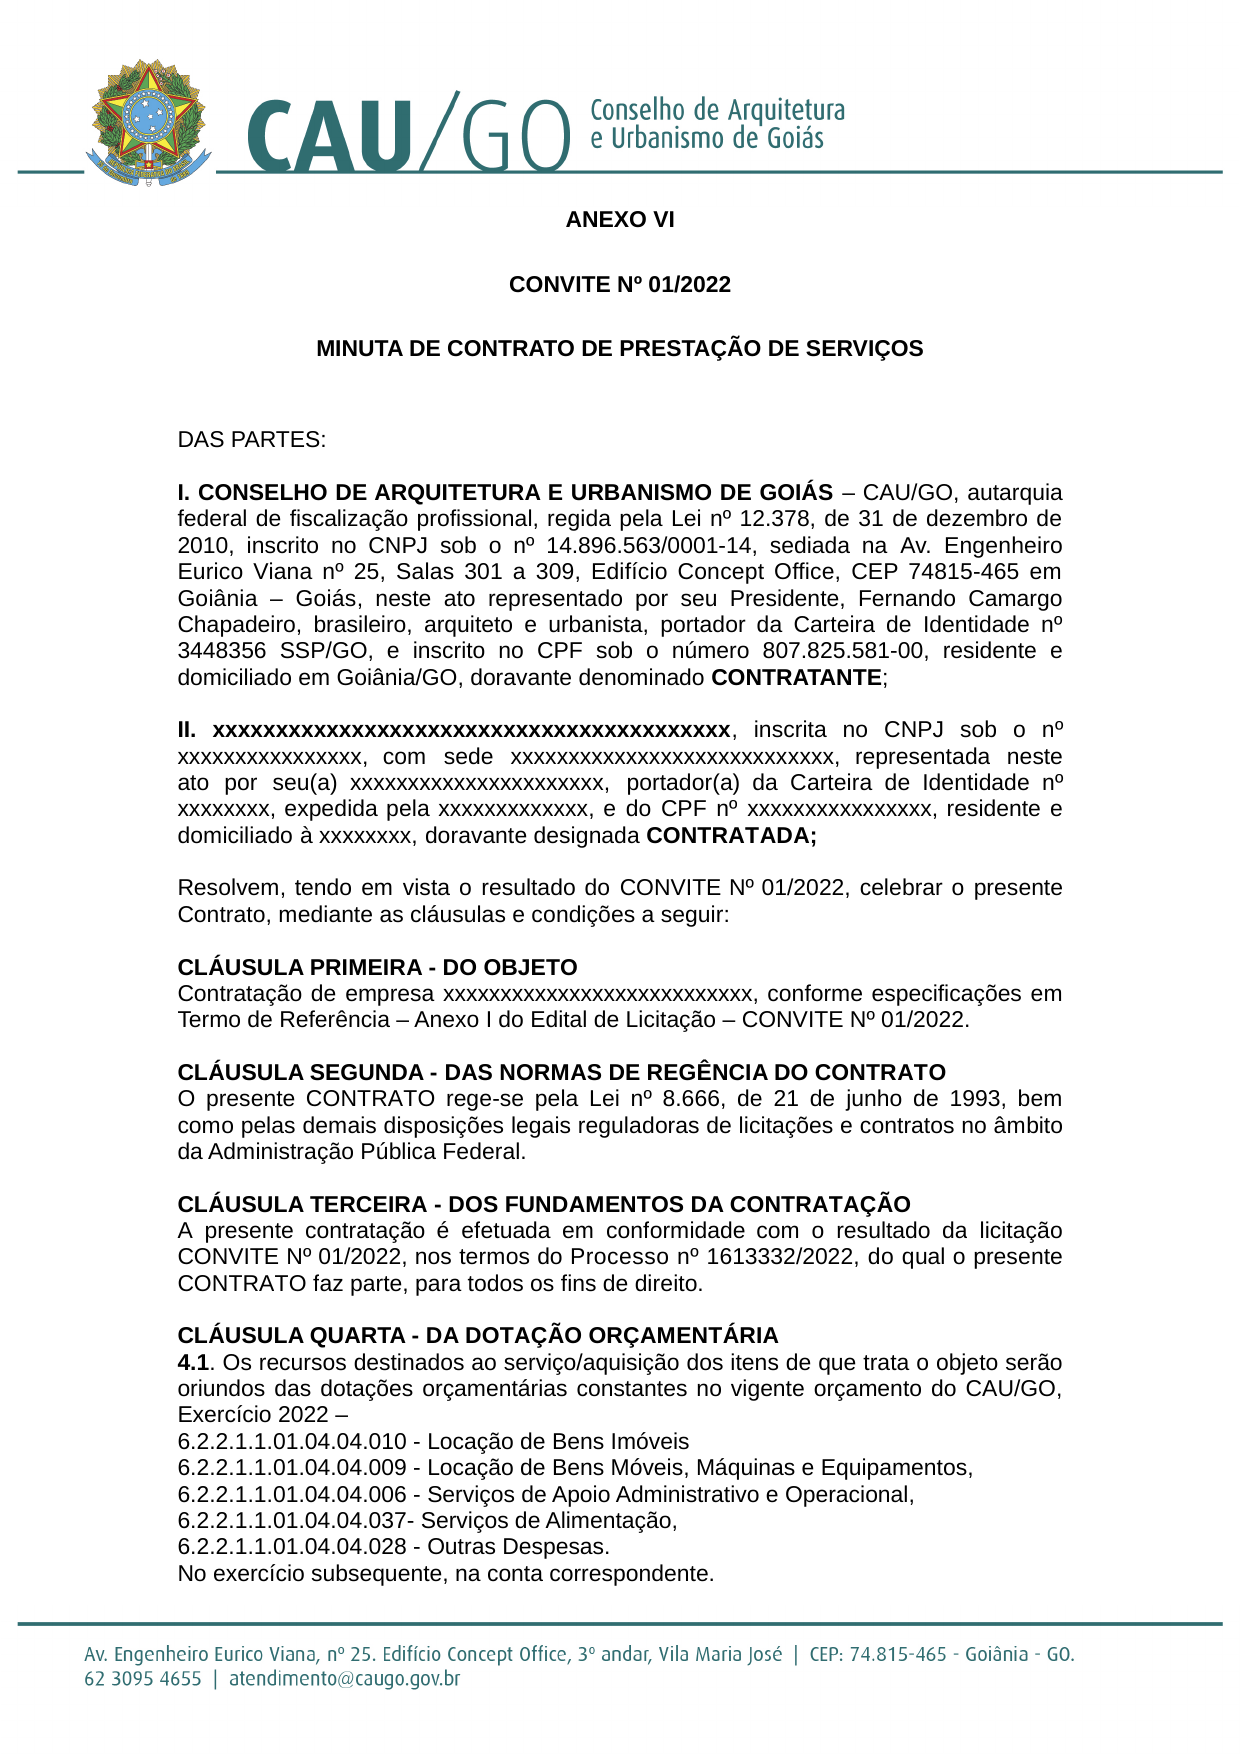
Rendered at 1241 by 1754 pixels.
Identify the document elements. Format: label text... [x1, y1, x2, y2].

text CLÁUSULA SEGUNDA - DAS NORMAS DE REGÊNCIA DO CONTRATO [177, 1059, 1063, 1085]
text CLÁUSULA TERCEIRA - DOS FUNDAMENTOS DA CONTRATAÇÃO [177, 1191, 1063, 1217]
text 6.2.2.1.1.01.04.04.009 - Locação de Bens Móveis, Máquinas e Equipamentos, 6.2.2.1.1.01.04.04.006 - Serviços de Apoio Administrativo e Operacional, 6.2.2.1.1.01.04.04.037- Serviços de Alimentação, [177, 1454, 1063, 1533]
text A presente contratação é efetuada em conformidade com o resultado da licitação CONVITE Nº 01/2022, nos termos do Processo nº 1613332/2022, do qual o presente CONTRATO faz parte, para todos os fins de direito. [177, 1217, 1063, 1296]
text O presente CONTRATO rege-se pela Lei nº 8.666, de 21 de junho de 1993, bem como pelas demais disposições legais reguladoras de licitações e contratos no âmbito da Administração Pública Federal. [177, 1085, 1063, 1164]
text 6.2.2.1.1.01.04.04.010 - Locação de Bens Imóveis [177, 1428, 1063, 1454]
text No exercício subsequente, na conta correspondente. [177, 1559, 1063, 1586]
text MINUTA DE CONTRATO DE PRESTAÇÃO DE SERVIÇOS [177, 335, 1063, 362]
picture [0, 0, 1239, 207]
text DAS PARTES: [177, 426, 1063, 453]
text Resolvem, tendo em vista o resultado do CONVITE Nº 01/2022, celebrar o presente Contrato, mediante as cláusulas e condições a seguir: [177, 874, 1063, 927]
text 6.2.2.1.1.01.04.04.028 - Outras Despesas. [177, 1533, 1063, 1559]
text CLÁUSULA PRIMEIRA - DO OBJETO [177, 953, 1063, 980]
text 4.1. Os recursos destinados ao serviço/aquisição dos itens de que trata o objeto serão oriundos das dotações orçamentárias constantes no vigente orçamento do CAU/GO, Exercício 2022 – [177, 1349, 1063, 1428]
text ANEXO VI [177, 207, 1063, 233]
text Contratação de empresa xxxxxxxxxxxxxxxxxxxxxxxxxxx, conforme especificações em Termo de Referência – Anexo I do Edital de Licitação – CONVITE Nº 01/2022. [177, 980, 1063, 1032]
text CLÁUSULA QUARTA - DA DOTAÇÃO ORÇAMENTÁRIA [177, 1322, 1063, 1349]
text I. CONSELHO DE ARQUITETURA E URBANISMO DE GOIÁS – CAU/GO, autarquia federal de fiscalização profissional, regida pela Lei nº 12.378, de 31 de dezembro de 2010, inscrito no CNPJ sob o nº 14.896.563/0001-14, sediada na Av. Engenheiro Eurico Viana nº 25, Salas 301 a 309, Edifício Concept Office, CEP 74815-465 em Goiânia – Goiás, neste ato representado por seu Presidente, Fernando Camargo Chapadeiro, brasileiro, arquiteto e urbanista, portador da Carteira de Identidade nº 3448356 SSP/GO, e inscrito no CPF sob o número 807.825.581-00, residente e domiciliado em Goiânia/GO, doravante denominado CONTRATANTE; [177, 479, 1063, 690]
text II. xxxxxxxxxxxxxxxxxxxxxxxxxxxxxxxxxxxxxxxxx, inscrita no CNPJ sob o nº xxxxxxxxxxxxxxxx, com sede xxxxxxxxxxxxxxxxxxxxxxxxxxxx, representada neste ato por seu(a) xxxxxxxxxxxxxxxxxxxxxx, portador(a) da Carteira de Identidade nº xxxxxxxx, expedida pela xxxxxxxxxxxxx, e do CPF nº xxxxxxxxxxxxxxxx, residente e domiciliado à xxxxxxxx, doravante designada CONTRATADA; [177, 716, 1063, 848]
picture [0, 1605, 1240, 1754]
text CONVITE Nº 01/2022 [177, 271, 1063, 297]
